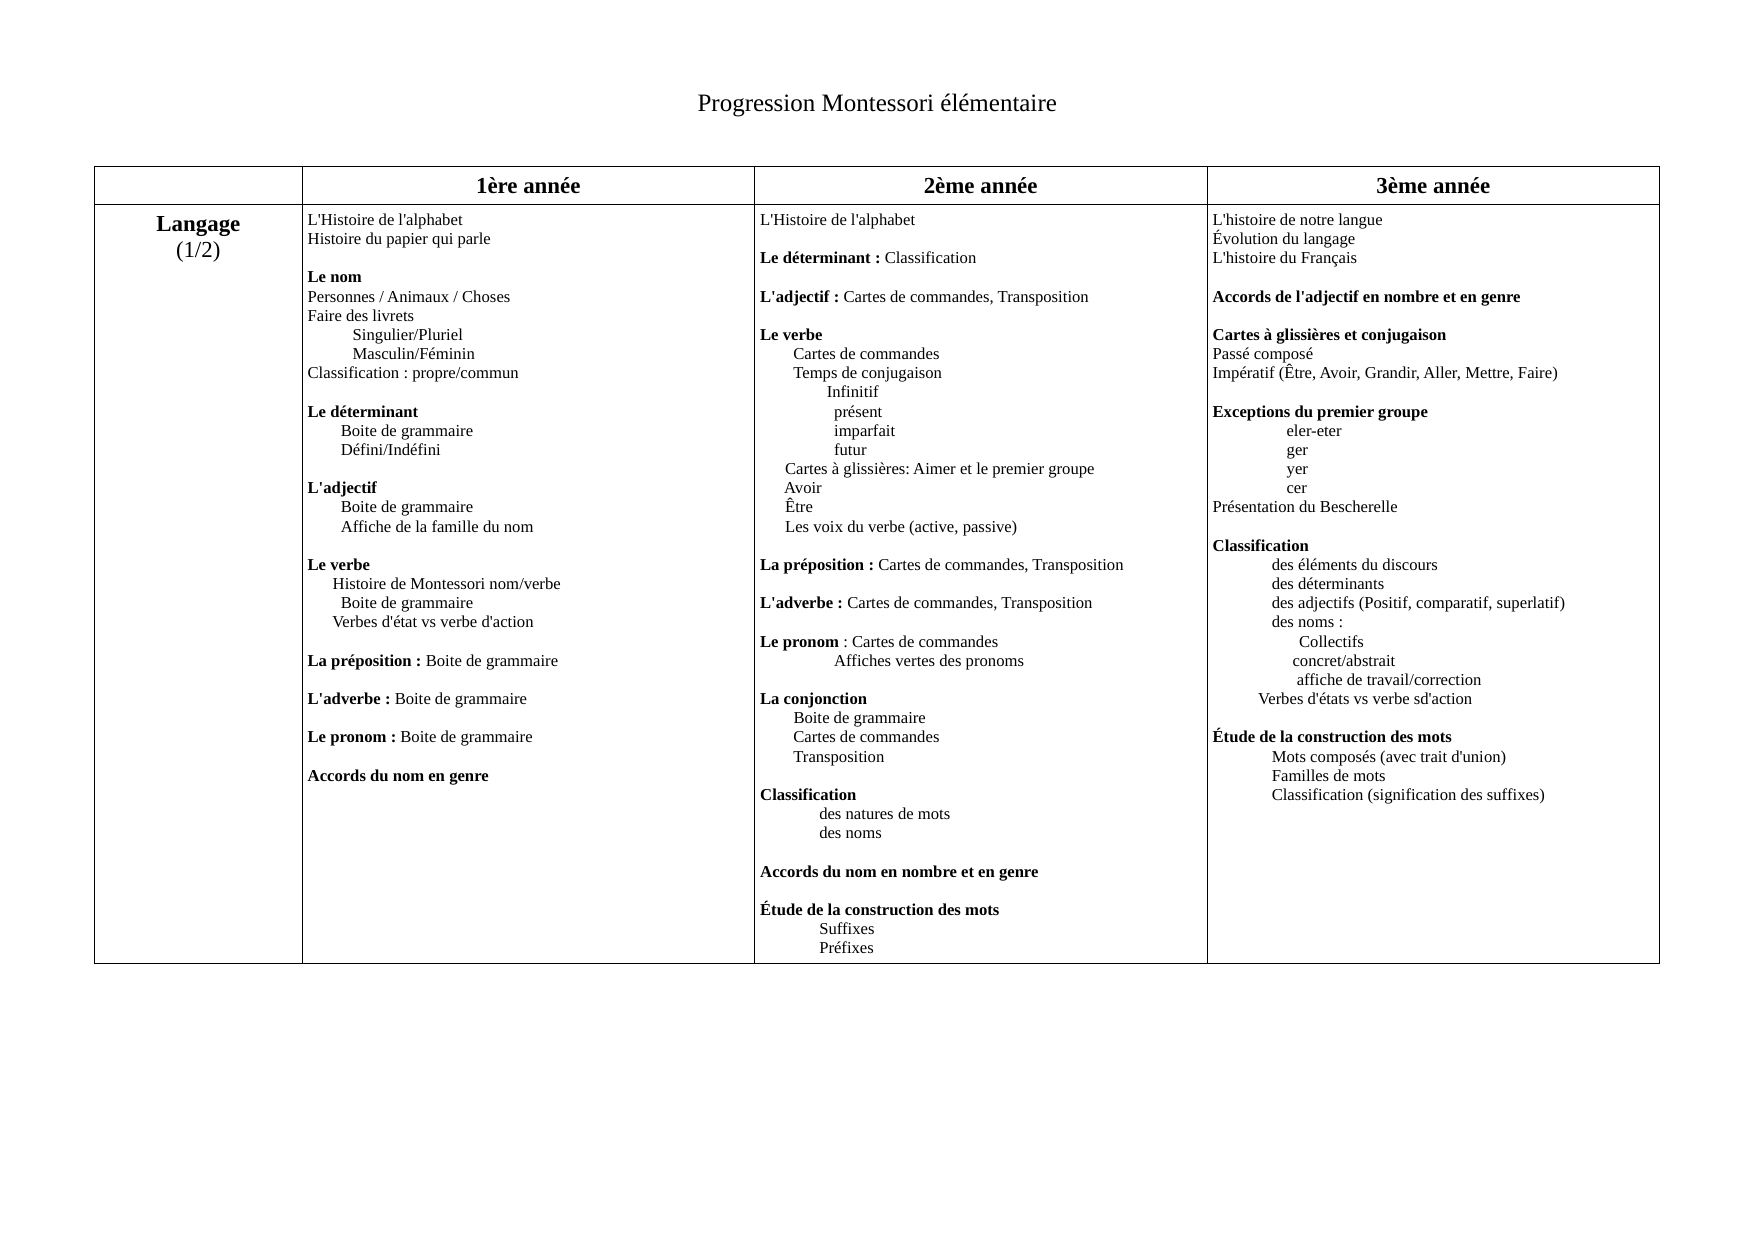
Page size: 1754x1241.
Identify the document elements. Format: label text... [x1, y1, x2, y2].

table_header 2ème année [755, 167, 1207, 204]
table_cell L'Histoire de l'alphabet Histoire du papier qui parle Le nom Personnes / Animaux / Choses Faire des livrets Singulier/Pluriel Masculin/Féminin Classification : propre/commun Le déterminant Boite de grammaire Défini/Indéfini L'adjectif Boite de grammaire Affiche de la famille du nom Le verbe Histoire de Montessori nom/verbe Boite de grammaire Verbes d'état vs verbe d'action La préposition : Boite de grammaire L'adverbe : Boite de grammaire Le pronom : Boite de grammaire Accords du nom en genre [303, 205, 754, 963]
table_cell L'Histoire de l'alphabet Le déterminant : Classification L'adjectif : Cartes de commandes, Transposition Le verbe Cartes de commandes Temps de conjugaison Infinitif présent imparfait futur Cartes à glissières: Aimer et le premier groupe Avoir Être Les voix du verbe (active, passive) La préposition : Cartes de commandes, Transposition L'adverbe : Cartes de commandes, Transposition Le pronom : Cartes de commandes Affiches vertes des pronoms La conjonction Boite de grammaire Cartes de commandes Transposition Classification des natures de mots des noms Accords du nom en nombre et en genre Étude de la construction des mots Suffixes Préfixes [755, 205, 1207, 963]
table_header [95, 167, 302, 204]
table_cell Langage (1/2) [95, 205, 302, 963]
table_cell L'histoire de notre langue Évolution du langage L'histoire du Français Accords de l'adjectif en nombre et en genre Cartes à glissières et conjugaison Passé composé Impératif (Être, Avoir, Grandir, Aller, Mettre, Faire) Exceptions du premier groupe eler-eter ger yer cer Présentation du Bescherelle Classification des éléments du discours des déterminants des adjectifs (Positif, comparatif, superlatif) des noms : Collectifs concret/abstrait affiche de travail/correction Verbes d'états vs verbe sd'action Étude de la construction des mots Mots composés (avec trait d'union) Familles de mots Classification (signification des suffixes) [1208, 205, 1659, 963]
table_header 3ème année [1208, 167, 1659, 204]
table_header 1ère année [303, 167, 754, 204]
